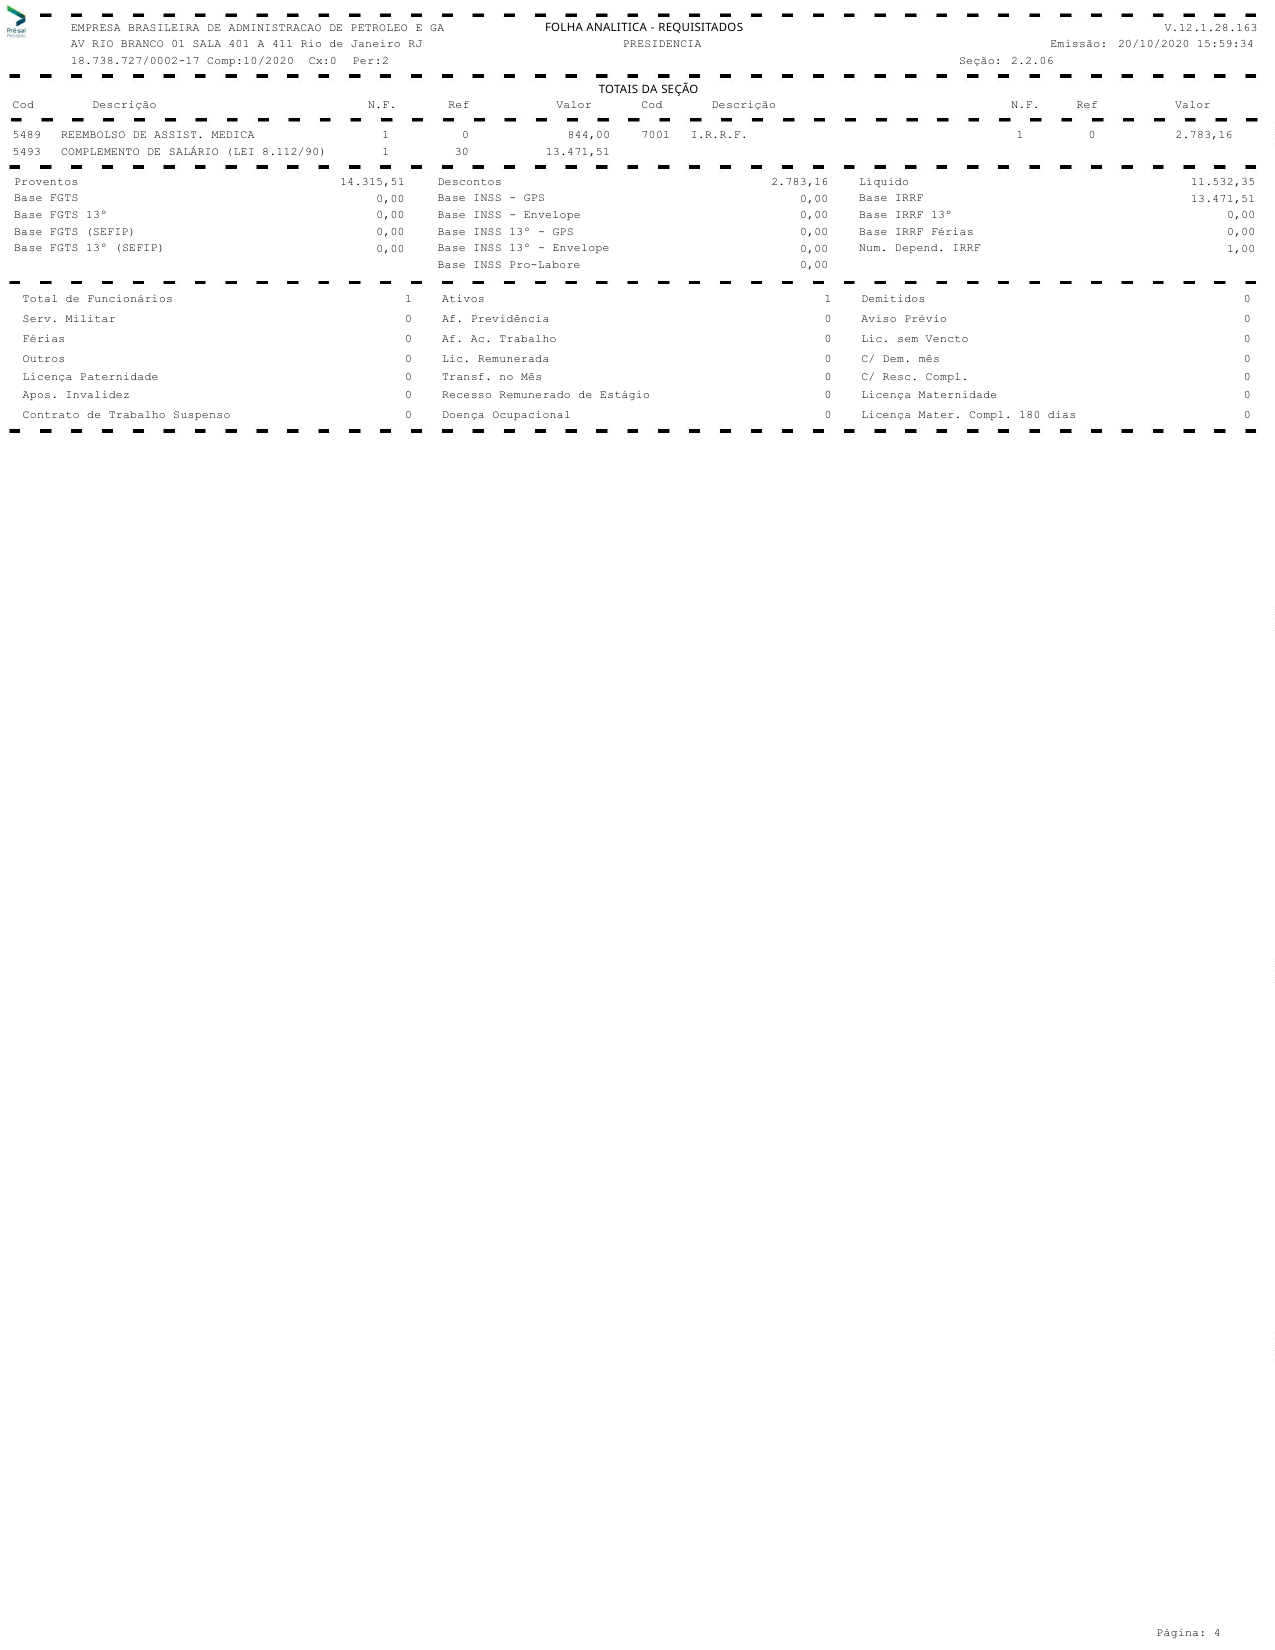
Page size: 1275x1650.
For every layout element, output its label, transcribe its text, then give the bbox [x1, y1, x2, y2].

text 489 [19, 128, 58, 141]
text C/ Dem. mês [861, 352, 986, 365]
text Demitidos [861, 292, 943, 305]
text V.12.1.28.163 [1164, 20, 1275, 34]
text 0 [824, 332, 849, 345]
text 5 [12, 144, 19, 158]
text COMPLEMENTO DE SALÁRIO (LEI 8.112/90) [61, 144, 352, 158]
text 0,00 [376, 208, 422, 222]
text Base FGTS 13º (SEFIP) [14, 241, 188, 254]
text 0 [405, 352, 429, 365]
text 1 [405, 292, 429, 305]
text Base INSS - GPS [437, 191, 562, 204]
text Base INSS - Envelope [437, 207, 635, 221]
text 0 [1244, 370, 1268, 383]
text Base IRRF 13º [859, 207, 999, 221]
text Total de Funcionários [22, 292, 196, 305]
text Página: 4 [1156, 1626, 1237, 1639]
text Base INSS 13º - Envelope [437, 241, 635, 254]
text 0 [405, 408, 429, 422]
text 0,00 [376, 225, 422, 238]
text Apos. Invalidez [22, 388, 179, 402]
text 13.471,51 [1191, 191, 1273, 205]
text 11.532,35 [1191, 175, 1273, 188]
text 0 [405, 388, 429, 402]
text 0 [405, 312, 429, 325]
text Doença Ocupacional [442, 408, 675, 422]
text Ref [1076, 97, 1115, 111]
text Licença Maternidade [861, 388, 1018, 402]
text Contrato de Trabalho Suspenso [22, 408, 256, 422]
text 0,00 [800, 208, 846, 222]
text 0 [1244, 312, 1268, 325]
text N.F. [1011, 97, 1057, 111]
text 0 [824, 408, 849, 422]
text Transf. no Mês [442, 370, 574, 383]
text Cod [641, 97, 680, 111]
text AV RIO BRANCO 01 SALA 401 A 411 Rio de Janeiro RJ [71, 37, 469, 50]
text Base FGTS 13º [14, 207, 188, 221]
text 0 [1244, 292, 1268, 305]
text Descrição [711, 97, 793, 111]
text Licença Mater. Compl. 180 dias [861, 408, 1102, 422]
text C/ Resc. Compl. [861, 370, 1018, 383]
text Aviso Prévio [861, 312, 964, 325]
text Ref [448, 97, 487, 111]
text 8.738.727/0002-17 Comp:10/2020 Cx:0 Per:2 [78, 53, 414, 67]
text Ativos [442, 292, 502, 305]
text 7001 [641, 128, 687, 141]
text 0,00 [376, 191, 422, 205]
text PRESIDENCIA [623, 37, 719, 50]
text 0 [1244, 352, 1268, 365]
text 0 [462, 128, 486, 141]
text 30 [454, 144, 486, 158]
text Outros [22, 352, 83, 365]
text 0 [1244, 332, 1268, 345]
text 0 [824, 352, 849, 365]
text Valor [1175, 97, 1228, 111]
text FOLHA ANALITICA - REQUISITADOS [545, 20, 785, 34]
text 1 [71, 53, 78, 67]
text 0,00 [800, 191, 846, 205]
text Lic. sem Vencto [861, 332, 986, 345]
text 0,00 [1227, 225, 1273, 238]
picture [0, 0, 1275, 1650]
text Base IRRF [859, 191, 941, 204]
text EMPRESA BRASILEIRA DE ADMINISTRACAO DE PETROLEO E GA [71, 20, 469, 34]
text 1 [1016, 128, 1057, 141]
text 0 [405, 332, 429, 345]
text Seção: 2.2.06 [959, 53, 1130, 67]
text 0,00 [800, 241, 846, 255]
text Descontos [437, 174, 519, 188]
text Base FGTS (SEFIP) [14, 224, 188, 238]
text Férias [22, 332, 83, 345]
text Base INSS 13º - GPS [437, 224, 635, 238]
text 493 [19, 144, 58, 158]
text 2.783,16 [771, 175, 846, 188]
text 0 [1244, 388, 1268, 402]
text Licença Paternidade [22, 370, 179, 383]
text 1 [382, 128, 406, 141]
text Emissão: [1050, 37, 1118, 50]
text REEMBOLSO DE ASSIST. MEDICA [61, 128, 280, 141]
text 1,00 [1227, 242, 1273, 255]
text Af. Previdência [442, 312, 567, 325]
text 0 [1088, 128, 1115, 141]
text 0,00 [1227, 208, 1273, 222]
text Líquido [859, 174, 926, 188]
text I.R.R.F. [691, 128, 765, 141]
text 844,00 [567, 128, 627, 141]
text Descrição [92, 97, 174, 111]
text Serv. Militar [22, 312, 196, 325]
text 0,00 [800, 258, 846, 272]
text 0 [405, 370, 429, 383]
text 13.471,51 [546, 144, 627, 158]
text 0,00 [376, 242, 422, 255]
text 0 [824, 370, 849, 383]
text 0 [824, 388, 849, 402]
text 0,00 [800, 225, 846, 238]
text Base FGTS [14, 191, 96, 204]
text N.F. [368, 97, 414, 111]
text Af. Ac. Trabalho [442, 332, 574, 345]
text 5 [12, 128, 19, 141]
text TOTAIS DA SEÇÃO [598, 82, 723, 96]
text 1 [824, 292, 849, 305]
text 2.783,16 [1175, 128, 1250, 141]
text Lic. Remunerada [442, 352, 574, 365]
text 0 [824, 312, 849, 325]
text Recesso Remunerado de Estágio [442, 388, 675, 402]
text 20/10/2020 15:59:34 [1118, 37, 1275, 50]
text Base IRRF Férias [859, 224, 999, 238]
text Base INSS Pro-Labore [437, 257, 635, 271]
text Proventos [14, 174, 96, 188]
text 14.315,51 [340, 175, 422, 188]
text 0 [1244, 408, 1268, 422]
text Valor [556, 97, 609, 111]
text 1 [382, 144, 406, 158]
text Cod [12, 97, 51, 111]
text Num. Depend. IRRF [859, 241, 999, 254]
